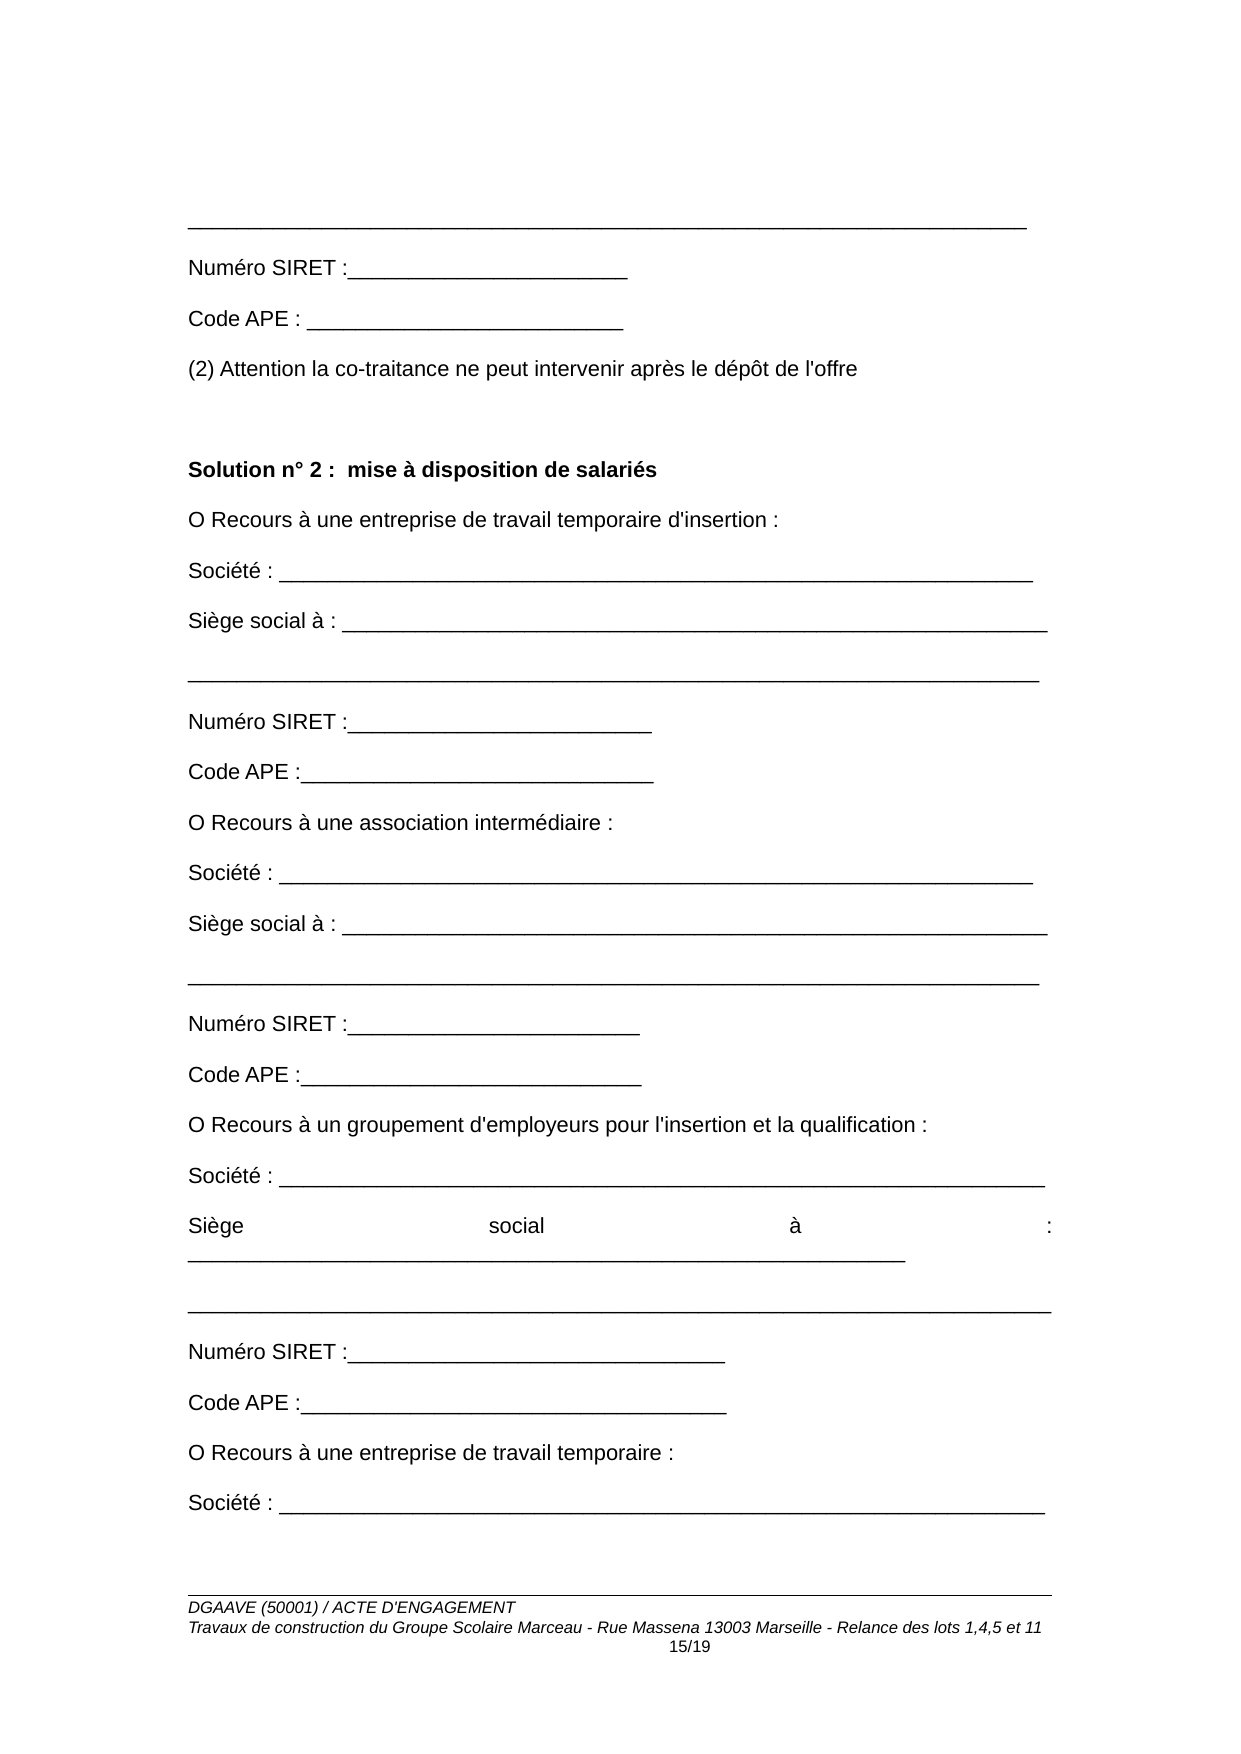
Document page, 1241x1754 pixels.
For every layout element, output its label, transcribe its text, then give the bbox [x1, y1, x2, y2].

text Numéro SIRET :_________________________ [188, 709, 1052, 734]
text Siège social à : ___________________________________________________________ [188, 1213, 1052, 1263]
text O Recours à une entreprise de travail temporaire d'insertion : [188, 507, 1052, 532]
text (2) Attention la co-traitance ne peut intervenir après le dépôt de l'offre [188, 356, 1052, 381]
text Numéro SIRET :_______________________ [188, 255, 1052, 280]
text O Recours à une association intermédiaire : [188, 809, 1052, 835]
text Société : _______________________________________________________________ [188, 1490, 1052, 1515]
text O Recours à un groupement d'employeurs pour l'insertion et la qualification : [188, 1112, 1052, 1137]
text Société : ______________________________________________________________ [188, 557, 1052, 583]
text Numéro SIRET :_______________________________ [188, 1339, 1052, 1364]
text Société : ______________________________________________________________ [188, 860, 1052, 885]
text O Recours à une entreprise de travail temporaire : [188, 1440, 1052, 1465]
text Code APE :___________________________________ [188, 1389, 1052, 1414]
text Siège social à : __________________________________________________________ [188, 608, 1052, 633]
text _____________________________________________________________________ [188, 204, 1052, 230]
text ______________________________________________________________________ [188, 658, 1052, 683]
text Siège social à : __________________________________________________________ [188, 910, 1052, 936]
text ______________________________________________________________________ [188, 961, 1052, 986]
text Numéro SIRET :________________________ [188, 1011, 1052, 1036]
text Code APE :____________________________ [188, 1062, 1052, 1087]
text _______________________________________________________________________ [188, 1288, 1052, 1314]
text Société : _______________________________________________________________ [188, 1162, 1052, 1188]
text Code APE :_____________________________ [188, 759, 1052, 784]
text Code APE : __________________________ [188, 305, 1052, 331]
text Solution n° 2 : mise à disposition de salariés [188, 457, 1052, 482]
